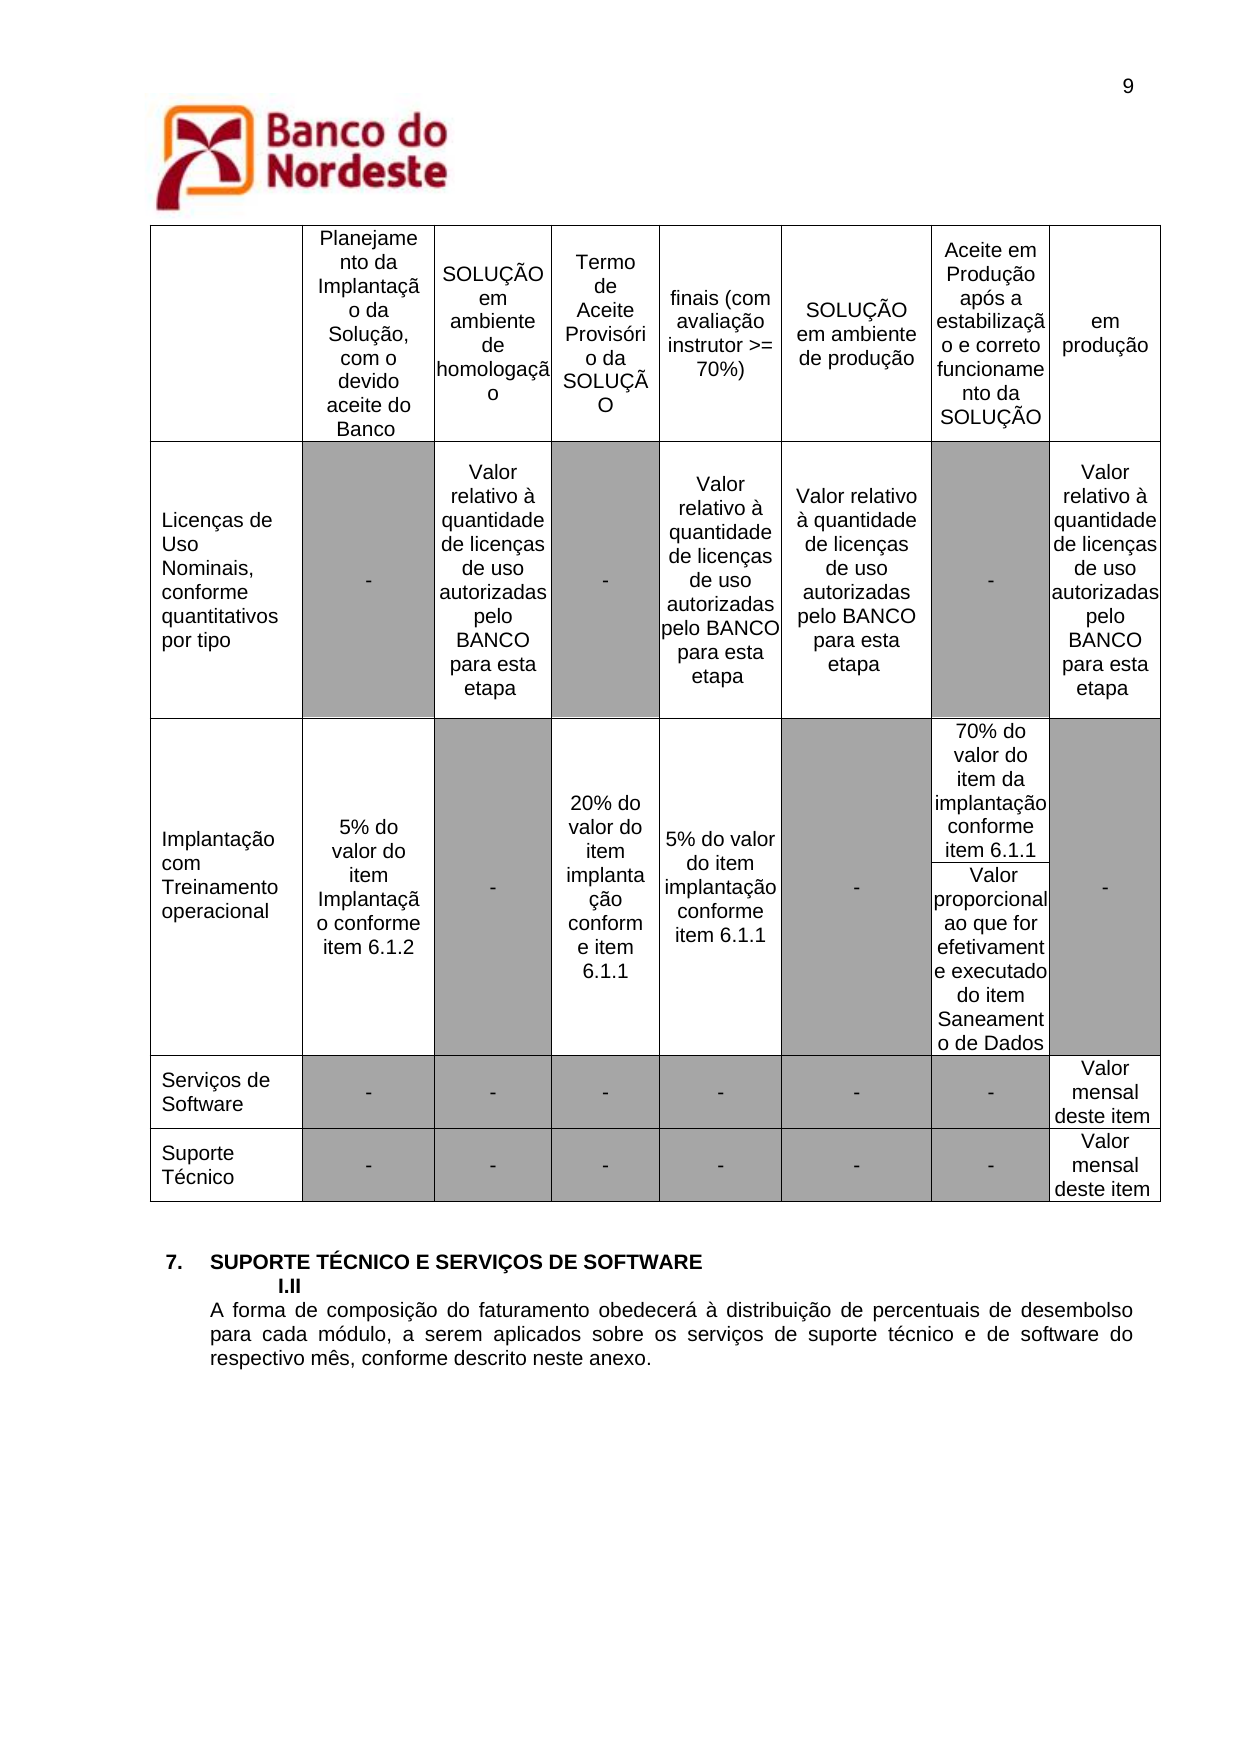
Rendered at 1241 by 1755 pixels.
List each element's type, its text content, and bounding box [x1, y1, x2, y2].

table_cell Valor relativo à quantidade de licenças de uso autorizadas pelo BANCO para esta etapa [435, 442, 551, 717]
table_cell Valor relativo à quantidade de licenças de uso autorizadas pelo BANCO para esta etapa [1050, 442, 1160, 717]
table_cell - [552, 1056, 659, 1128]
table_cell - [660, 1056, 781, 1128]
table_cell Planejamento da Implantação da Solução, com o devido aceite do Banco [303, 226, 434, 441]
table_cell - [303, 1129, 434, 1201]
table_cell - [1050, 719, 1160, 1055]
table_cell - [435, 719, 551, 1055]
table_cell 20% do valor do item implantação conforme item 6.1.1 [552, 719, 659, 1055]
table_cell 5% do valor do item implantação conforme item 6.1.1 [660, 719, 781, 1055]
table_cell Valor proporcional ao que for efetivamente executado do item Saneamento de Dados [932, 863, 1049, 1055]
table_cell - [932, 442, 1049, 717]
text A forma de composição do faturamento obedecerá à distribuição de percentuais de desembolso para cada módulo, a serem aplicados sobre os serviços de suporte técnico e de software do respectivo mês, conforme descrito neste anexo. [210, 1298, 1134, 1369]
table_cell [1166, 441, 1171, 717]
table_cell - [303, 1056, 434, 1128]
table_cell [1161, 225, 1166, 441]
table_cell Valor relativo à quantidade de licenças de uso autorizadas pelo BANCO para esta etapa [660, 442, 781, 717]
table_cell [1161, 441, 1166, 717]
table_cell Suporte Técnico [151, 1129, 302, 1201]
table_cell em produção [1050, 226, 1160, 441]
table_cell - [435, 1056, 551, 1128]
table_cell [1166, 1055, 1171, 1128]
table_cell [1161, 862, 1166, 1055]
table_cell [1166, 225, 1171, 441]
table_cell Valor mensal deste item [1050, 1129, 1160, 1201]
table_cell 5% do valor do item Implantação conforme item 6.1.2 [303, 719, 434, 1055]
table_cell [1161, 718, 1166, 862]
table_cell [1166, 1128, 1171, 1201]
table_cell [1161, 1055, 1166, 1128]
table_cell - [303, 442, 434, 717]
table_cell Serviços de Software [151, 1056, 302, 1128]
table_cell - [435, 1129, 551, 1201]
table_cell - [552, 1129, 659, 1201]
table_cell - [932, 1129, 1049, 1201]
table_cell Licenças de Uso Nominais, conforme quantitativos por tipo [151, 442, 302, 717]
table_cell [1161, 1128, 1166, 1201]
table_cell SOLUÇÃO em ambiente de homologação [435, 226, 551, 441]
table_cell finais (com avaliação instrutor >= 70%) [660, 226, 781, 441]
table_cell SOLUÇÃO em ambiente de produção [782, 226, 931, 441]
table_cell - [660, 1129, 781, 1201]
table_cell [151, 226, 302, 441]
list SUPORTE TÉCNICO E SERVIÇOS DE SOFTWARE [165, 1250, 1134, 1274]
table_cell [1166, 718, 1171, 862]
table_cell Valor relativo à quantidade de licenças de uso autorizadas pelo BANCO para esta etapa [782, 442, 931, 717]
table_cell - [782, 1129, 931, 1201]
table_cell 70% do valor do item da implantação conforme item 6.1.1 [932, 719, 1049, 862]
table_cell Implantação com Treinamento operacional [151, 719, 302, 1055]
table_cell Aceite em Produção após a estabilização e correto funcionamento da SOLUÇÃO [932, 226, 1049, 441]
table_cell - [782, 1056, 931, 1128]
table_cell - [552, 442, 659, 717]
table_cell - [782, 719, 931, 1055]
table_cell Valor mensal deste item [1050, 1056, 1160, 1128]
table_cell [1166, 862, 1171, 1055]
table_cell - [932, 1056, 1049, 1128]
table_cell Termo de Aceite Provisório da SOLUÇÃO [552, 226, 659, 441]
